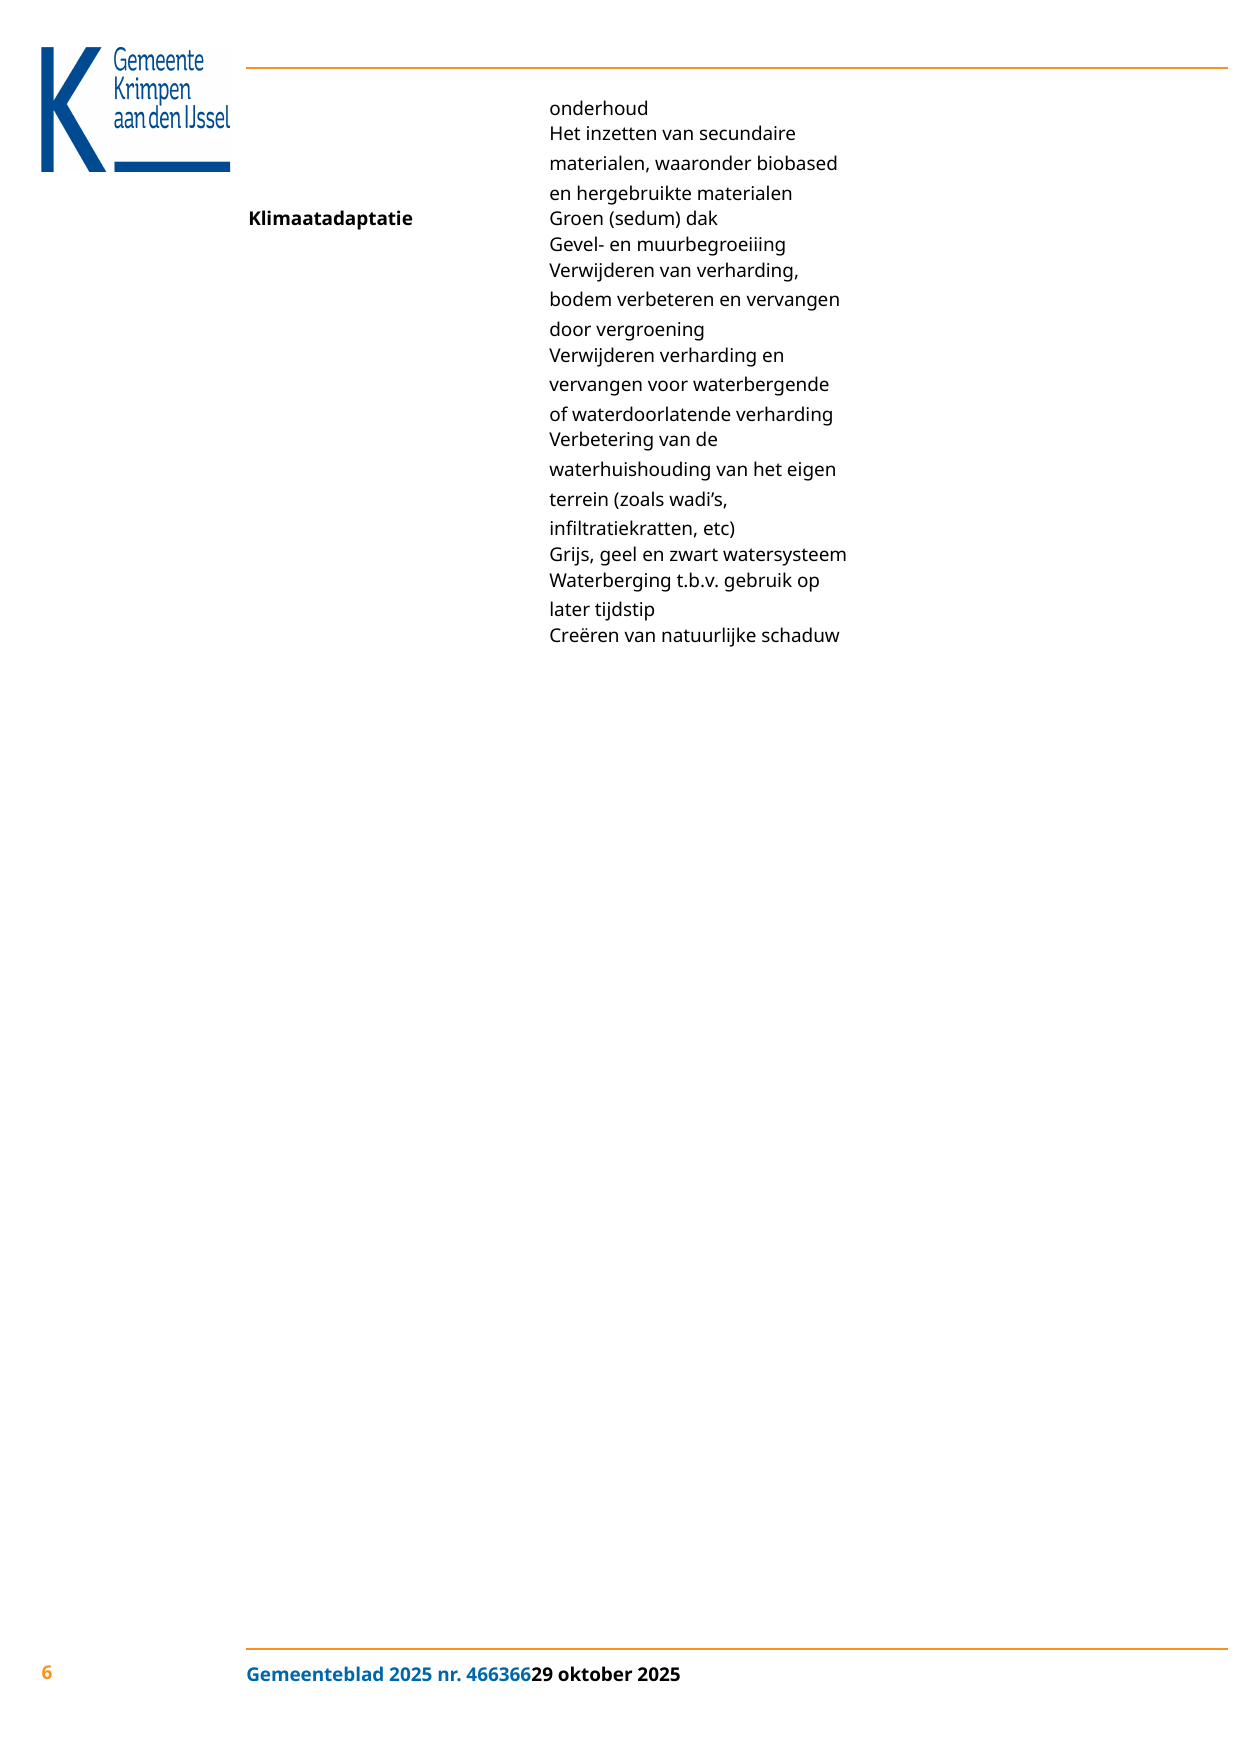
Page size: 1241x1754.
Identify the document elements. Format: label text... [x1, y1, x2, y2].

table_cell Het inzetten van secundaire materialen, waaronder biobased en hergebruikte materialen [549, 121, 850, 205]
picture [41, 47, 231, 172]
table_cell [248, 257, 549, 342]
table_cell [248, 622, 549, 648]
table_cell Creëren van natuurlijke schaduw [549, 622, 850, 648]
table_cell [850, 95, 1152, 121]
table_cell [850, 427, 1152, 541]
table_cell [248, 541, 549, 567]
table_cell [850, 622, 1152, 648]
table_cell [850, 121, 1152, 205]
table_cell [248, 342, 549, 427]
table_cell [248, 231, 549, 257]
table_cell [248, 427, 549, 541]
table_cell [248, 567, 549, 622]
table_cell [850, 541, 1152, 567]
table_cell Verwijderen verharding en vervangen voor waterbergende of waterdoorlatende verharding [549, 342, 850, 427]
table_cell [248, 95, 549, 121]
table_cell Klimaatadaptatie [248, 205, 549, 231]
table_cell [850, 205, 1152, 231]
table_cell Verwijderen van verharding, bodem verbeteren en vervangen door vergroening [549, 257, 850, 342]
table_cell [850, 567, 1152, 622]
table_cell [850, 342, 1152, 427]
table_cell onderhoud [549, 95, 850, 121]
table_cell Waterberging t.b.v. gebruik op later tijdstip [549, 567, 850, 622]
table_cell Groen (sedum) dak [549, 205, 850, 231]
table_cell Verbetering van de waterhuishouding van het eigen terrein (zoals wadi’s, infiltratiekratten, etc) [549, 427, 850, 541]
table_cell [850, 231, 1152, 257]
table_cell Gevel- en muurbegroeiiing [549, 231, 850, 257]
table_cell [248, 121, 549, 205]
table_cell Grijs, geel en zwart watersysteem [549, 541, 850, 567]
table_cell [850, 257, 1152, 342]
